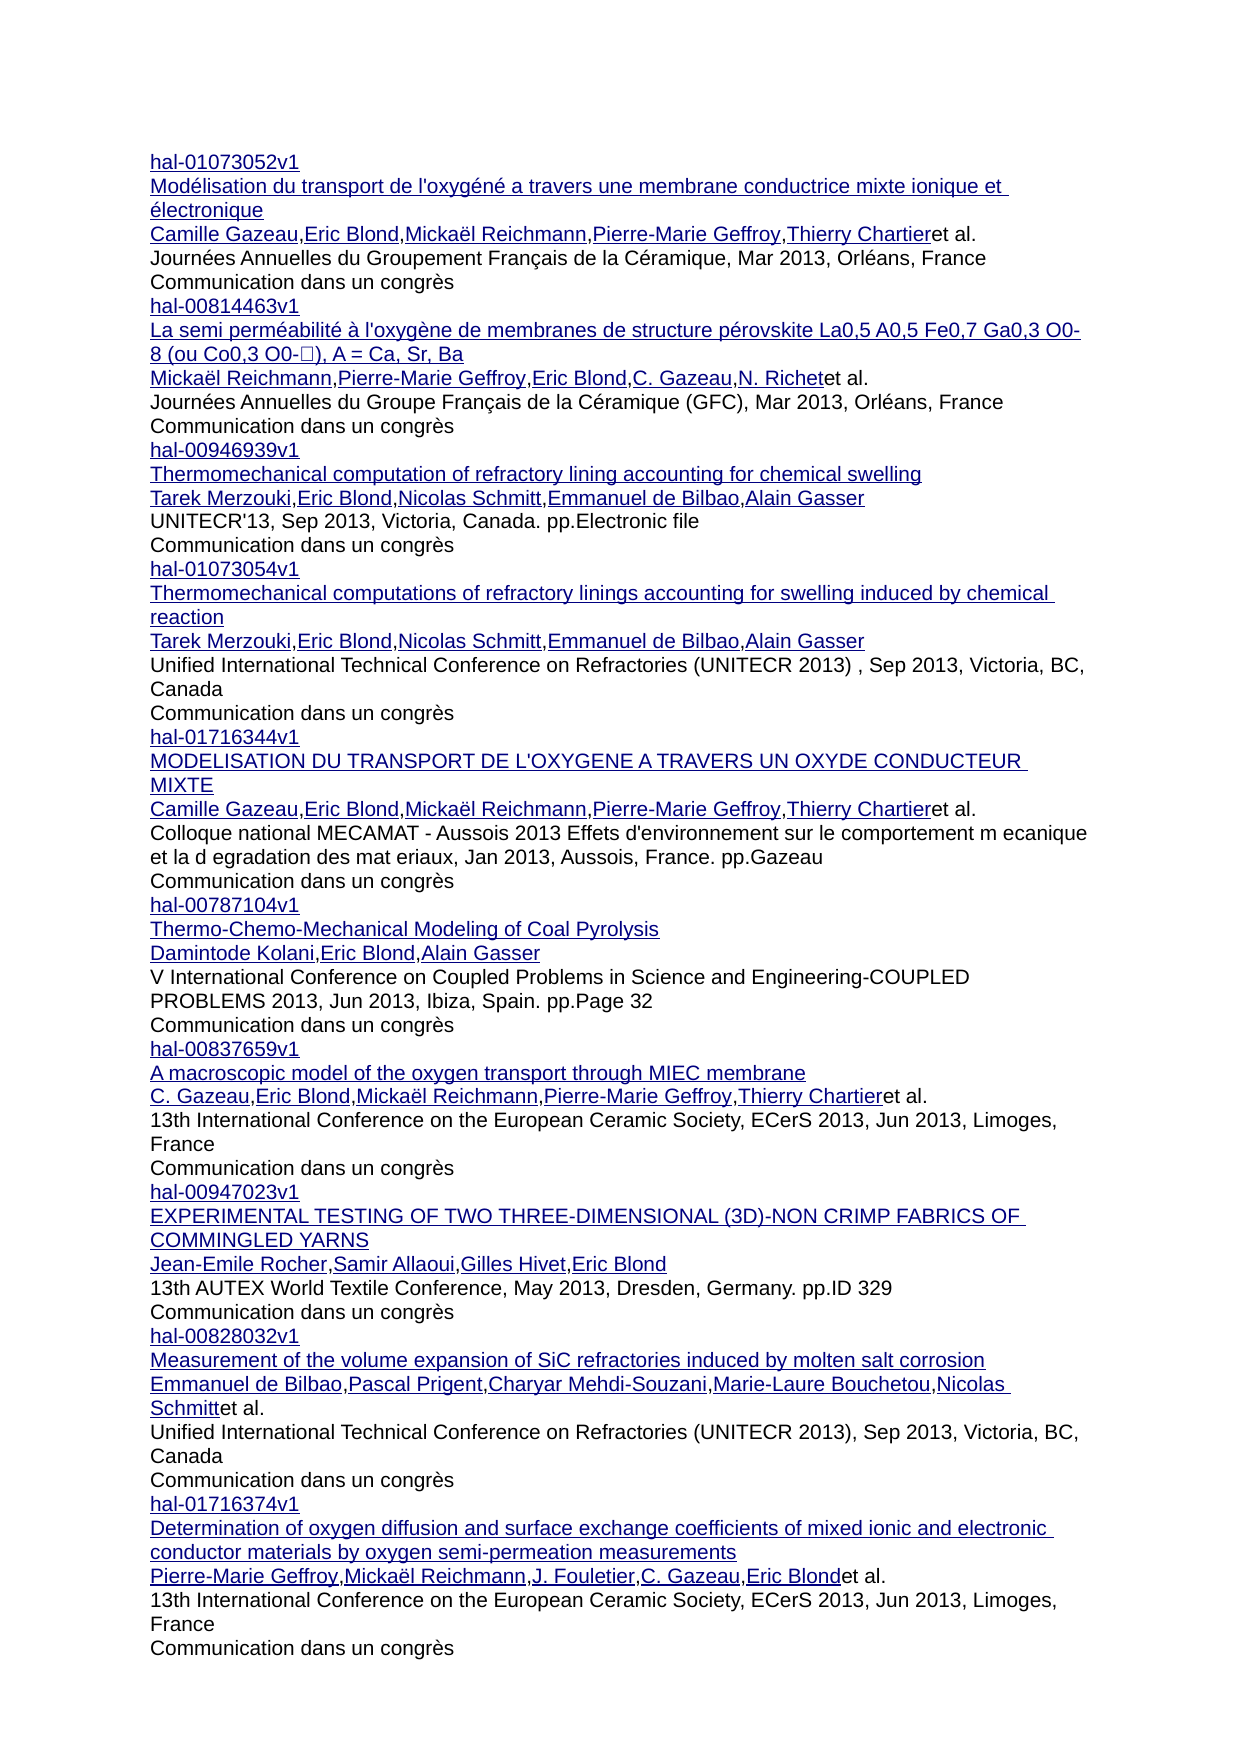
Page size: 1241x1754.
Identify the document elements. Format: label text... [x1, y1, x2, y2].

table_cell Modélisation du transport de l'oxygéné a travers une membrane conductrice mixte ionique et électronique Camille Gazeau,Eric Blond,Mickaël Reichmann,Pierre-Marie Geffroy,Thierry Chartieret al. Journées Annuelles du Groupement Français de la Céramique, Mar 2013, Orléans, France Communication dans un congrès hal-00814463v1 [150, 174, 1090, 318]
table_cell La semi perméabilité à l'oxygène de membranes de structure pérovskite La0,5 A0,5 Fe0,7 Ga0,3 O0-8 (ou Co0,3 O0-), A = Ca, Sr, Ba Mickaël Reichmann,Pierre-Marie Geffroy,Eric Blond,C. Gazeau,N. Richetet al. Journées Annuelles du Groupe Français de la Céramique (GFC), Mar 2013, Orléans, France Communication dans un congrès hal-00946939v1 [150, 318, 1090, 461]
table_cell Measurement of the volume expansion of SiC refractories induced by molten salt corrosion Emmanuel de Bilbao,Pascal Prigent,Charyar Mehdi-Souzani,Marie-Laure Bouchetou,Nicolas Schmittet al. Unified International Technical Conference on Refractories (UNITECR 2013), Sep 2013, Victoria, BC, Canada Communication dans un congrès hal-01716374v1 [150, 1348, 1090, 1516]
table_cell MODELISATION DU TRANSPORT DE L'OXYGENE A TRAVERS UN OXYDE CONDUCTEUR MIXTE Camille Gazeau,Eric Blond,Mickaël Reichmann,Pierre-Marie Geffroy,Thierry Chartieret al. Colloque national MECAMAT - Aussois 2013 Effets d'environnement sur le comportement m ecanique et la d egradation des mat eriaux, Jan 2013, Aussois, France. pp.Gazeau Communication dans un congrès hal-00787104v1 [150, 749, 1090, 917]
table_cell A macroscopic model of the oxygen transport through MIEC membrane C. Gazeau,Eric Blond,Mickaël Reichmann,Pierre-Marie Geffroy,Thierry Chartieret al. 13th International Conference on the European Ceramic Society, ECerS 2013, Jun 2013, Limoges, France Communication dans un congrès hal-00947023v1 [150, 1060, 1090, 1204]
table_cell Thermo-Chemo-Mechanical Modeling of Coal Pyrolysis Damintode Kolani,Eric Blond,Alain Gasser V International Conference on Coupled Problems in Science and Engineering-COUPLED PROBLEMS 2013, Jun 2013, Ibiza, Spain. pp.Page 32 Communication dans un congrès hal-00837659v1 [150, 917, 1090, 1060]
table_cell Determination of oxygen diffusion and surface exchange coefficients of mixed ionic and electronic conductor materials by oxygen semi-permeation measurements Pierre-Marie Geffroy,Mickaël Reichmann,J. Fouletier,C. Gazeau,Eric Blondet al. 13th International Conference on the European Ceramic Society, ECerS 2013, Jun 2013, Limoges, France Communication dans un congrès [150, 1516, 1090, 1659]
table_cell Thermomechanical computation of refractory lining accounting for chemical swelling Tarek Merzouki,Eric Blond,Nicolas Schmitt,Emmanuel de Bilbao,Alain Gasser UNITECR'13, Sep 2013, Victoria, Canada. pp.Electronic file Communication dans un congrès hal-01073054v1 [150, 461, 1090, 581]
table_cell EXPERIMENTAL TESTING OF TWO THREE-DIMENSIONAL (3D)-NON CRIMP FABRICS OF COMMINGLED YARNS Jean-Emile Rocher,Samir Allaoui,Gilles Hivet,Eric Blond 13th AUTEX World Textile Conference, May 2013, Dresden, Germany. pp.ID 329 Communication dans un congrès hal-00828032v1 [150, 1204, 1090, 1348]
table_cell hal-01073052v1 [150, 150, 1090, 174]
table_cell Thermomechanical computations of refractory linings accounting for swelling induced by chemical reaction Tarek Merzouki,Eric Blond,Nicolas Schmitt,Emmanuel de Bilbao,Alain Gasser Unified International Technical Conference on Refractories (UNITECR 2013) , Sep 2013, Victoria, BC, Canada Communication dans un congrès hal-01716344v1 [150, 581, 1090, 749]
